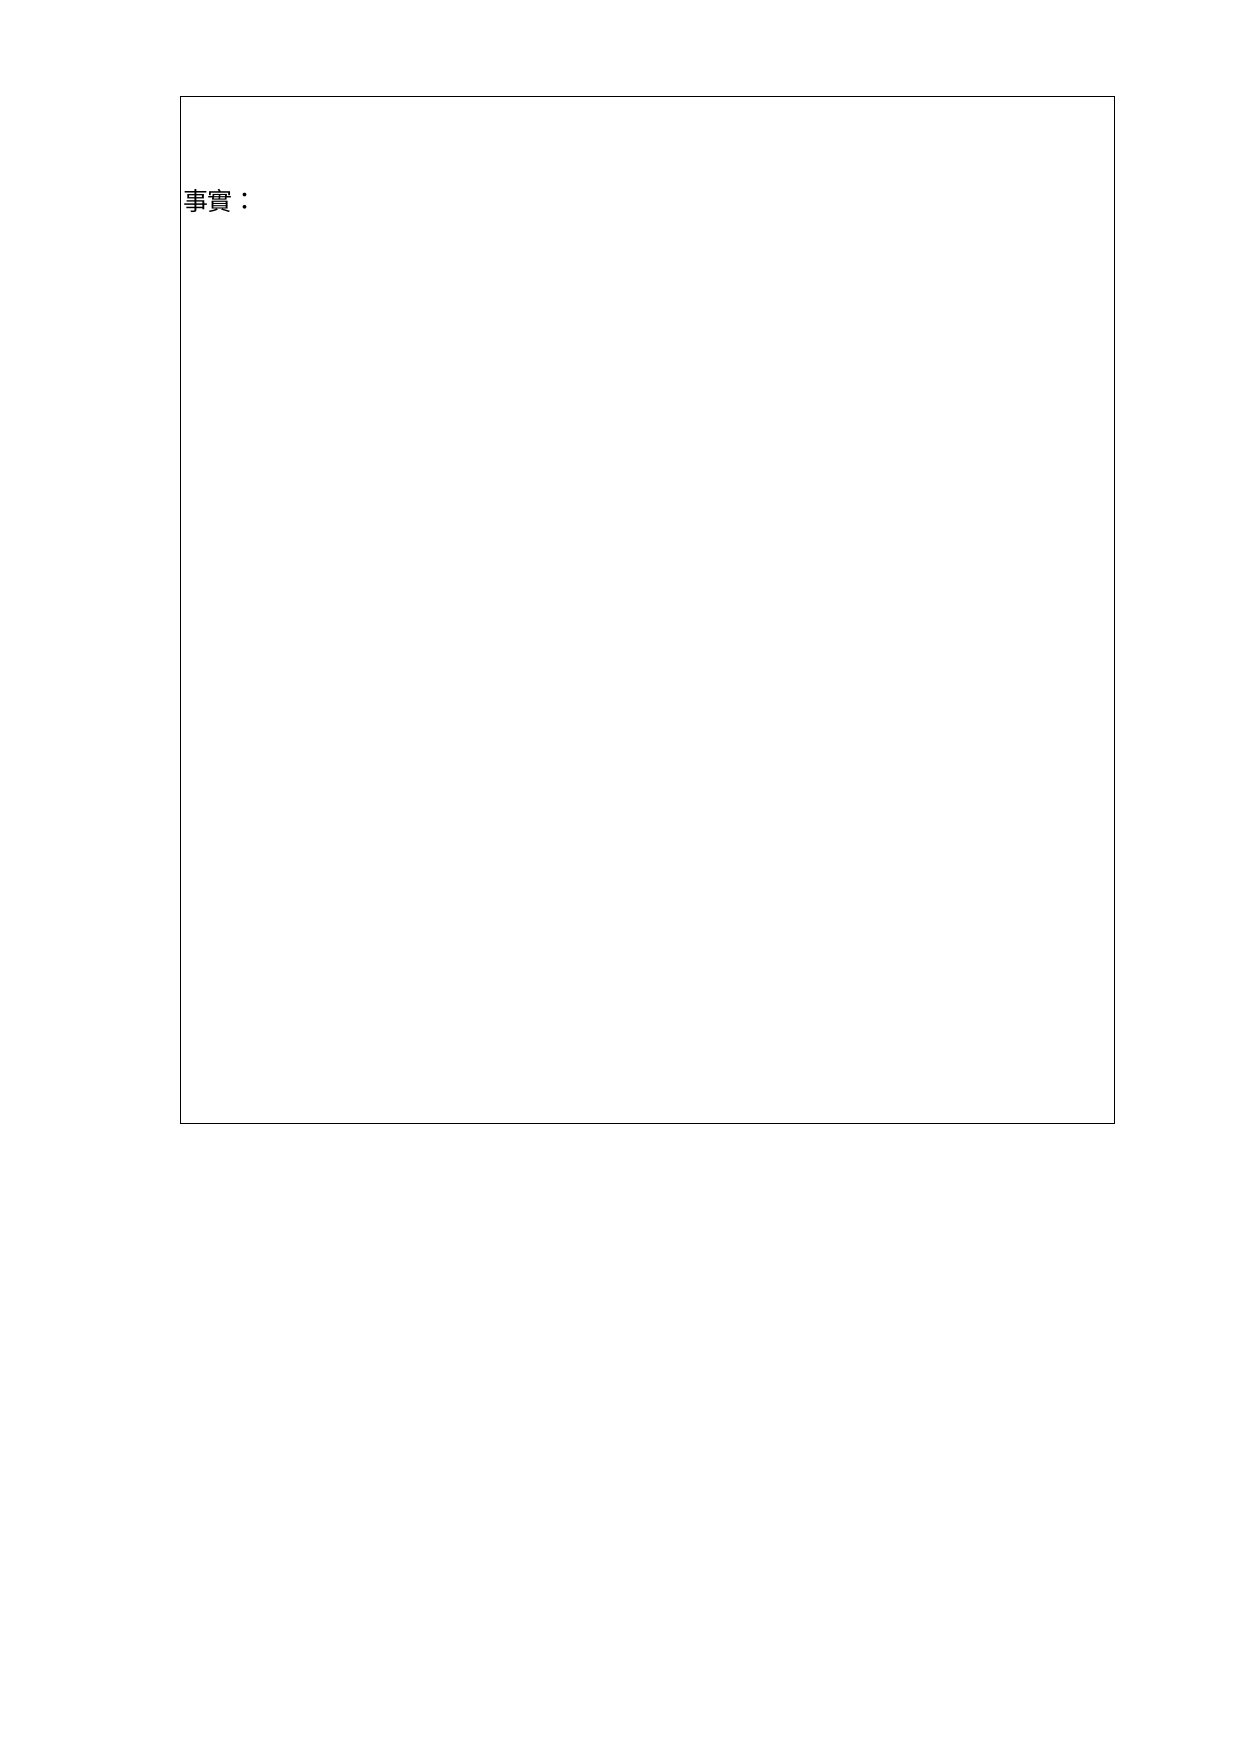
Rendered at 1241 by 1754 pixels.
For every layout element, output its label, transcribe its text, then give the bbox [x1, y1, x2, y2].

table_cell 事實： [181, 97, 1114, 1123]
